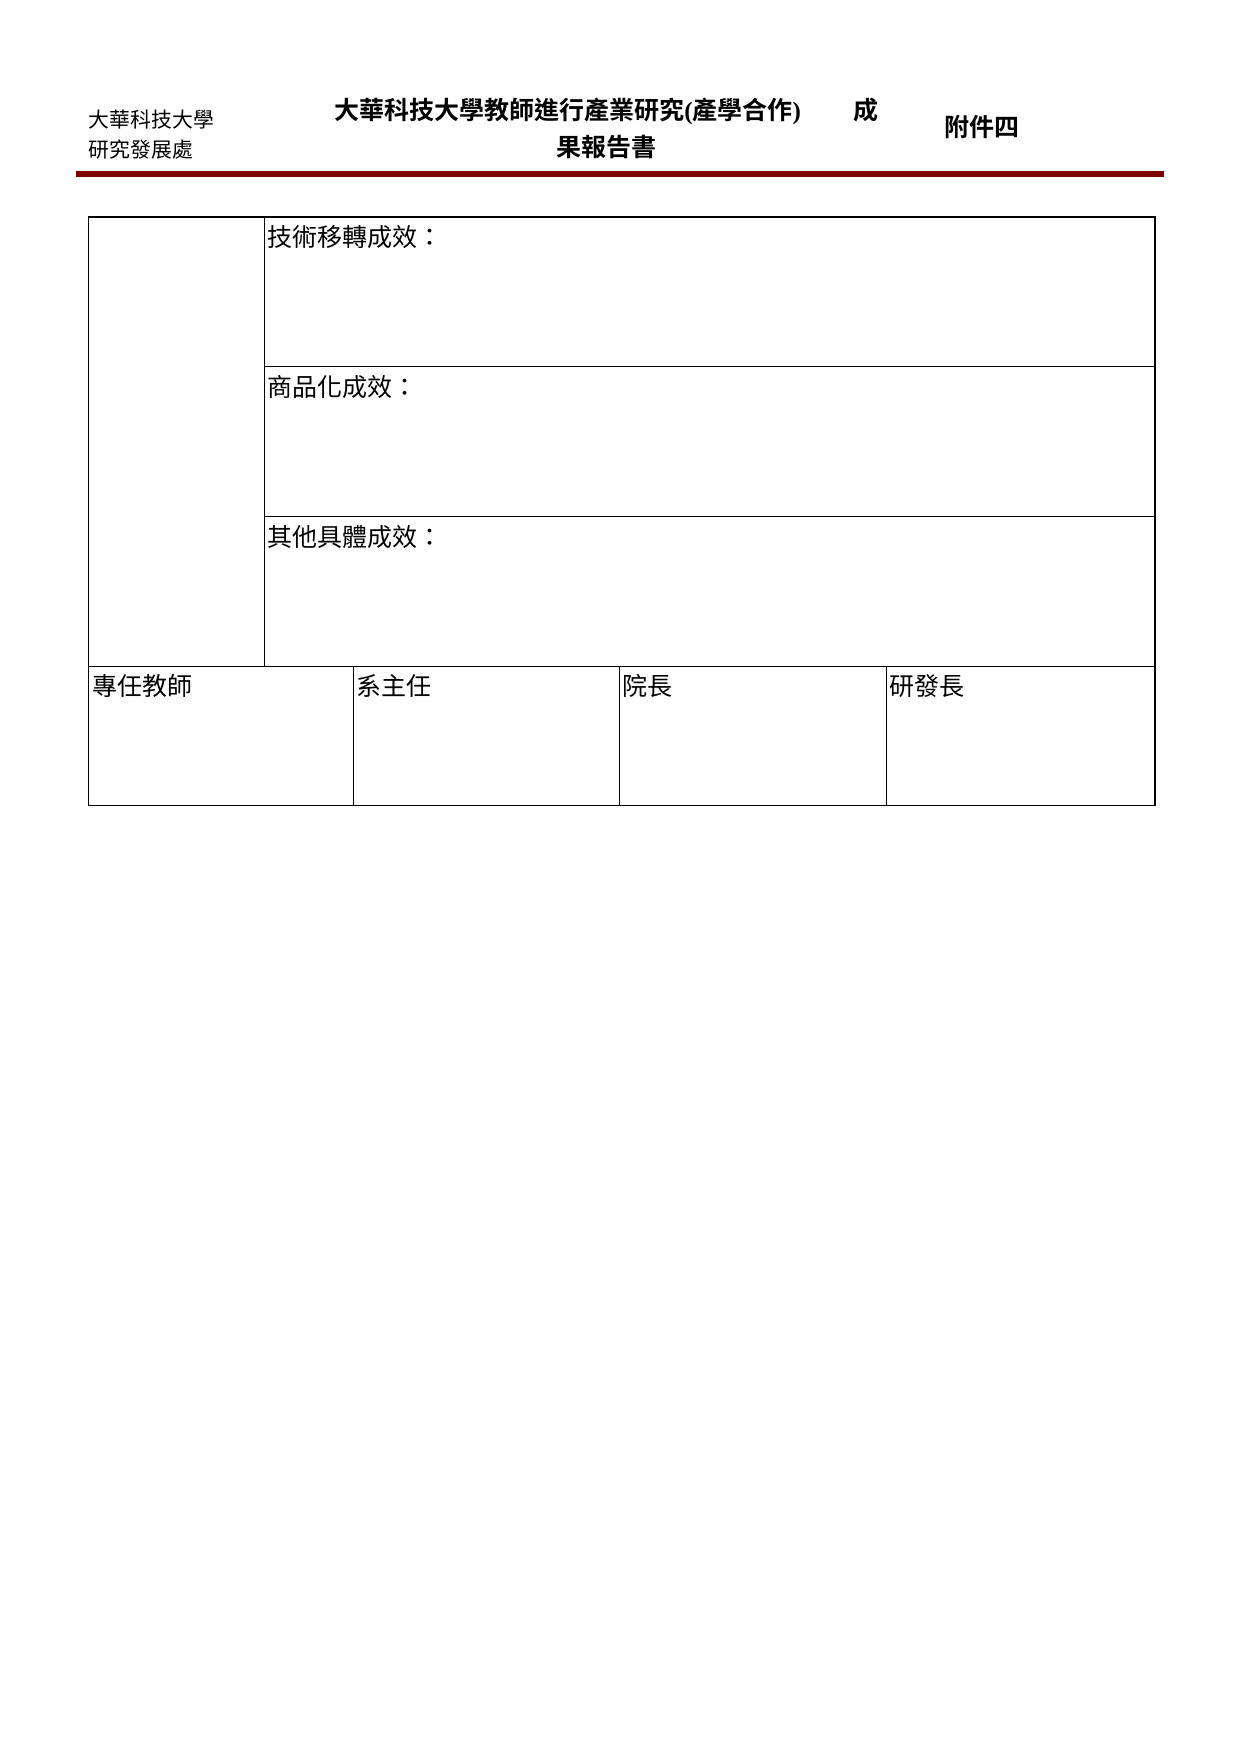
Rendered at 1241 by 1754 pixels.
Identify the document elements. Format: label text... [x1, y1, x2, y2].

table_cell 其他具體成效： [265, 517, 1154, 666]
table_cell [89, 218, 264, 666]
table_cell 技術移轉成效： [265, 218, 1154, 366]
table_cell 系主任 [354, 667, 619, 805]
table_cell 研發長 [887, 667, 1154, 805]
table_cell 專任教師 [89, 667, 353, 805]
table_cell 商品化成效： [265, 367, 1154, 516]
table_cell 院長 [620, 667, 886, 805]
